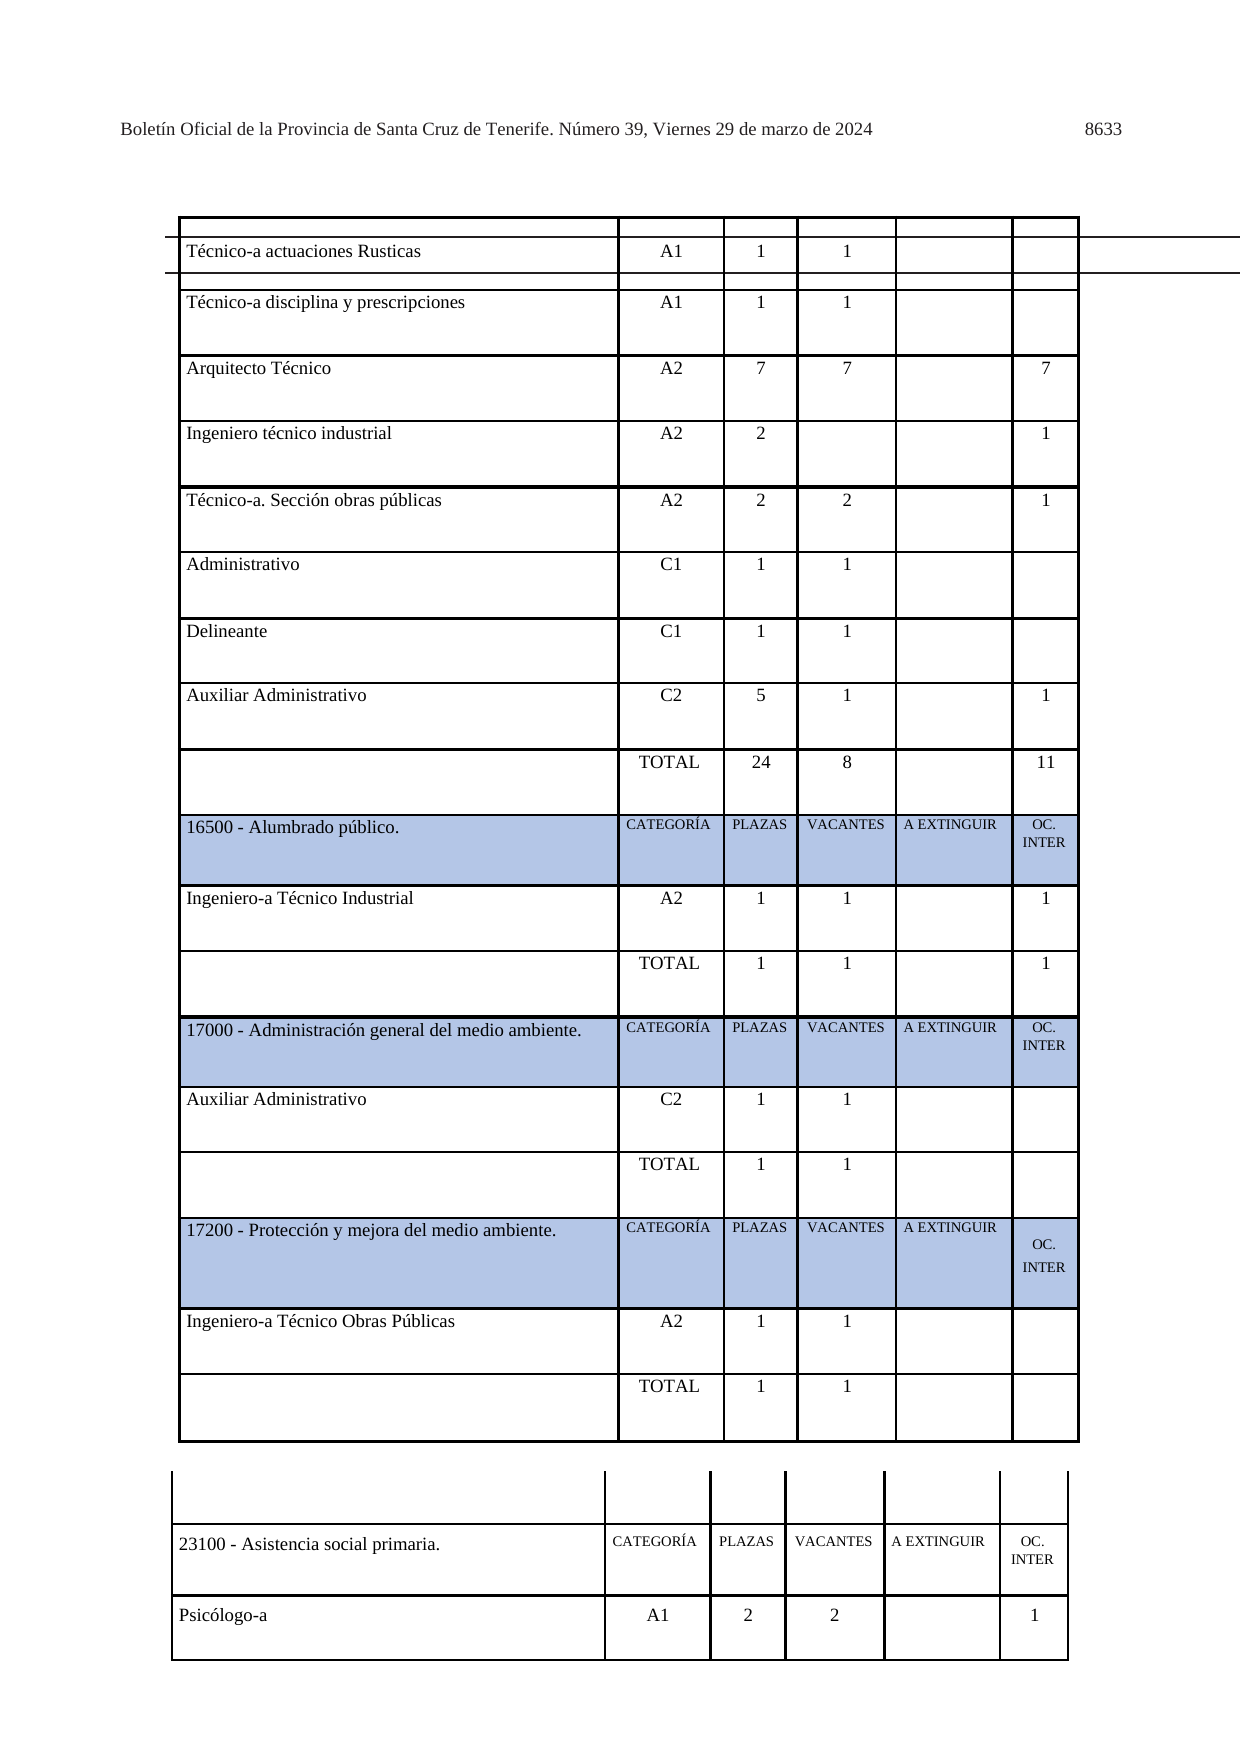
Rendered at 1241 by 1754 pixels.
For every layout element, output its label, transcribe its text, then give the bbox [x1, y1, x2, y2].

table_cell [799, 1258, 895, 1307]
table_cell 2 [712, 1597, 784, 1659]
table_cell VACANTES [799, 1219, 895, 1258]
table_cell [181, 1153, 617, 1217]
table_cell [897, 489, 1011, 551]
table_cell [1014, 274, 1077, 288]
table_cell 1 [1001, 1597, 1067, 1659]
table_cell [1014, 1153, 1077, 1217]
table_cell 1 [799, 1088, 895, 1151]
table_cell A1 [620, 291, 723, 354]
table_cell 2 [787, 1597, 883, 1659]
table_cell Técnico-a. Sección obras públicas [181, 489, 617, 551]
table_cell [799, 219, 895, 236]
table_cell [725, 219, 796, 236]
table_cell [897, 238, 1011, 272]
table_cell 1 [799, 553, 895, 617]
table_cell TOTAL [620, 952, 723, 1015]
table_cell [1014, 620, 1077, 682]
table_cell INTER [1014, 1258, 1077, 1307]
table_cell PLAZAS [725, 1019, 796, 1086]
table_cell [799, 422, 895, 485]
table_cell Ingeniero técnico industrial [181, 422, 617, 485]
table_cell A EXTINGUIR [897, 1219, 1011, 1258]
table_cell CATEGORÍA [620, 1019, 723, 1086]
table_cell 1 [799, 1153, 895, 1217]
table_cell [897, 620, 1011, 682]
table_cell 1 [1014, 952, 1077, 1015]
table_cell [127, 1258, 178, 1440]
table_cell VACANTES [799, 1019, 895, 1086]
table_cell 1 [725, 553, 796, 617]
table_cell 1 [799, 291, 895, 354]
table_header [787, 1471, 883, 1523]
table_cell [897, 553, 1011, 617]
table_header [1080, 238, 1122, 272]
table_cell A1 [606, 1597, 709, 1659]
table_cell 7 [1014, 357, 1077, 420]
table_cell OC. INTER [1014, 1019, 1077, 1086]
table_cell [1014, 553, 1077, 617]
table_cell 1 [799, 684, 895, 748]
table_cell Auxiliar Administrativo [181, 684, 617, 748]
table_cell 1 [725, 291, 796, 354]
table_cell [897, 357, 1011, 420]
table_cell Delineante [181, 620, 617, 682]
table_cell 1 [725, 952, 796, 1015]
table_cell OC. [1014, 1219, 1077, 1258]
table_cell [897, 1258, 1011, 1307]
table_cell CATEGORÍA [620, 1219, 723, 1258]
table_cell [181, 219, 617, 236]
table_cell [897, 684, 1011, 748]
table_cell C1 [620, 620, 723, 682]
table_header [606, 1471, 709, 1523]
table_cell 16500 - Alumbrado público. [181, 816, 617, 884]
table_cell [897, 887, 1011, 949]
table_cell A1 [620, 238, 723, 272]
table_cell 1 [1014, 684, 1077, 748]
table_cell 2 [725, 489, 796, 551]
table_cell 1 [799, 952, 895, 1015]
table_cell A2 [620, 887, 723, 949]
table_cell 11 [1014, 751, 1077, 814]
table_cell 1 [1014, 489, 1077, 551]
table_cell Ingeniero-a Técnico Obras Públicas [181, 1310, 617, 1372]
table_cell [181, 1258, 617, 1307]
table_cell 1 [725, 238, 796, 272]
table_cell 2 [725, 422, 796, 485]
table_cell 1 [799, 1375, 895, 1440]
table_cell [897, 1310, 1011, 1372]
table_cell 1 [725, 1375, 796, 1440]
table_cell [1014, 238, 1077, 272]
table_cell A2 [620, 1310, 723, 1372]
table_header [1069, 1471, 1113, 1659]
table_cell 1 [1014, 422, 1077, 485]
table_cell [897, 952, 1011, 1015]
table_cell [897, 1088, 1011, 1151]
table_cell Administrativo [181, 553, 617, 617]
table_cell [1014, 291, 1077, 354]
table_cell 7 [725, 357, 796, 420]
table_cell [1014, 219, 1077, 236]
table_header [173, 1471, 604, 1523]
table_cell [620, 1258, 723, 1307]
table_cell Técnico-a actuaciones Rusticas [181, 238, 617, 272]
table_cell [897, 274, 1011, 288]
table_cell [886, 1597, 999, 1659]
table_cell [897, 1375, 1011, 1440]
table_cell 17200 - Protección y mejora del medio ambiente. [181, 1219, 617, 1258]
table_header [712, 1471, 784, 1523]
table_cell A2 [620, 357, 723, 420]
table_cell C1 [620, 553, 723, 617]
table_cell [897, 291, 1011, 354]
table_header [1080, 274, 1122, 1258]
table_cell 5 [725, 684, 796, 748]
table_cell TOTAL [620, 751, 723, 814]
table_cell 2 [799, 489, 895, 551]
table_header [1001, 1471, 1067, 1523]
table_cell 7 [799, 357, 895, 420]
table_cell Auxiliar Administrativo [181, 1088, 617, 1151]
table_cell 1 [799, 887, 895, 949]
table_cell A2 [620, 422, 723, 485]
table_cell A EXTINGUIR [897, 1019, 1011, 1086]
table_cell OC. INTER [1001, 1525, 1067, 1593]
table_cell VACANTES [787, 1525, 883, 1593]
table_cell A EXTINGUIR [886, 1525, 999, 1593]
table_cell [181, 751, 617, 814]
table_cell PLAZAS [712, 1525, 784, 1593]
table_cell TOTAL [620, 1375, 723, 1440]
table_cell [897, 219, 1011, 236]
table_header [118, 1471, 171, 1659]
table_header [127, 216, 178, 1258]
table_cell TOTAL [620, 1153, 723, 1217]
table_cell 1 [725, 1310, 796, 1372]
table_cell [1080, 1258, 1122, 1440]
table_cell [725, 1258, 796, 1307]
table_cell [1014, 1310, 1077, 1372]
table_cell 23100 - Asistencia social primaria. [173, 1525, 604, 1593]
table_cell Técnico-a disciplina y prescripciones [181, 291, 617, 354]
table_cell PLAZAS [725, 1219, 796, 1258]
table_cell 24 [725, 751, 796, 814]
table_cell [181, 1375, 617, 1440]
table_cell [1014, 1375, 1077, 1440]
table_cell 1 [725, 887, 796, 949]
table_header [886, 1471, 999, 1523]
table_cell [897, 1153, 1011, 1217]
table_cell OC. INTER [1014, 816, 1077, 884]
table_cell [897, 751, 1011, 814]
table_cell [620, 219, 723, 236]
table_cell PLAZAS [725, 816, 796, 884]
table_cell [620, 274, 723, 288]
table_cell [799, 274, 895, 288]
table_cell Arquitecto Técnico [181, 357, 617, 420]
table_cell Ingeniero-a Técnico Industrial [181, 887, 617, 949]
table_cell [725, 274, 796, 288]
table_cell C2 [620, 684, 723, 748]
table_cell 1 [725, 620, 796, 682]
table_cell 1 [799, 620, 895, 682]
table_cell Psicólogo-a [173, 1597, 604, 1659]
table_cell [181, 952, 617, 1015]
table_cell C2 [620, 1088, 723, 1151]
table_cell [1014, 1088, 1077, 1151]
table_cell 1 [799, 1310, 895, 1372]
table_cell 1 [799, 238, 895, 272]
table_cell 1 [725, 1153, 796, 1217]
table_cell A EXTINGUIR [897, 816, 1011, 884]
table_cell [181, 274, 617, 288]
table_cell 8 [799, 751, 895, 814]
table_cell 1 [1014, 887, 1077, 949]
table_cell VACANTES [799, 816, 895, 884]
table_header [1080, 216, 1122, 236]
table_cell 1 [725, 1088, 796, 1151]
table_cell [897, 422, 1011, 485]
table_cell CATEGORÍA [620, 816, 723, 884]
table_cell CATEGORÍA [606, 1525, 709, 1593]
table_cell 17000 - Administración general del medio ambiente. [181, 1019, 617, 1086]
table_cell A2 [620, 489, 723, 551]
